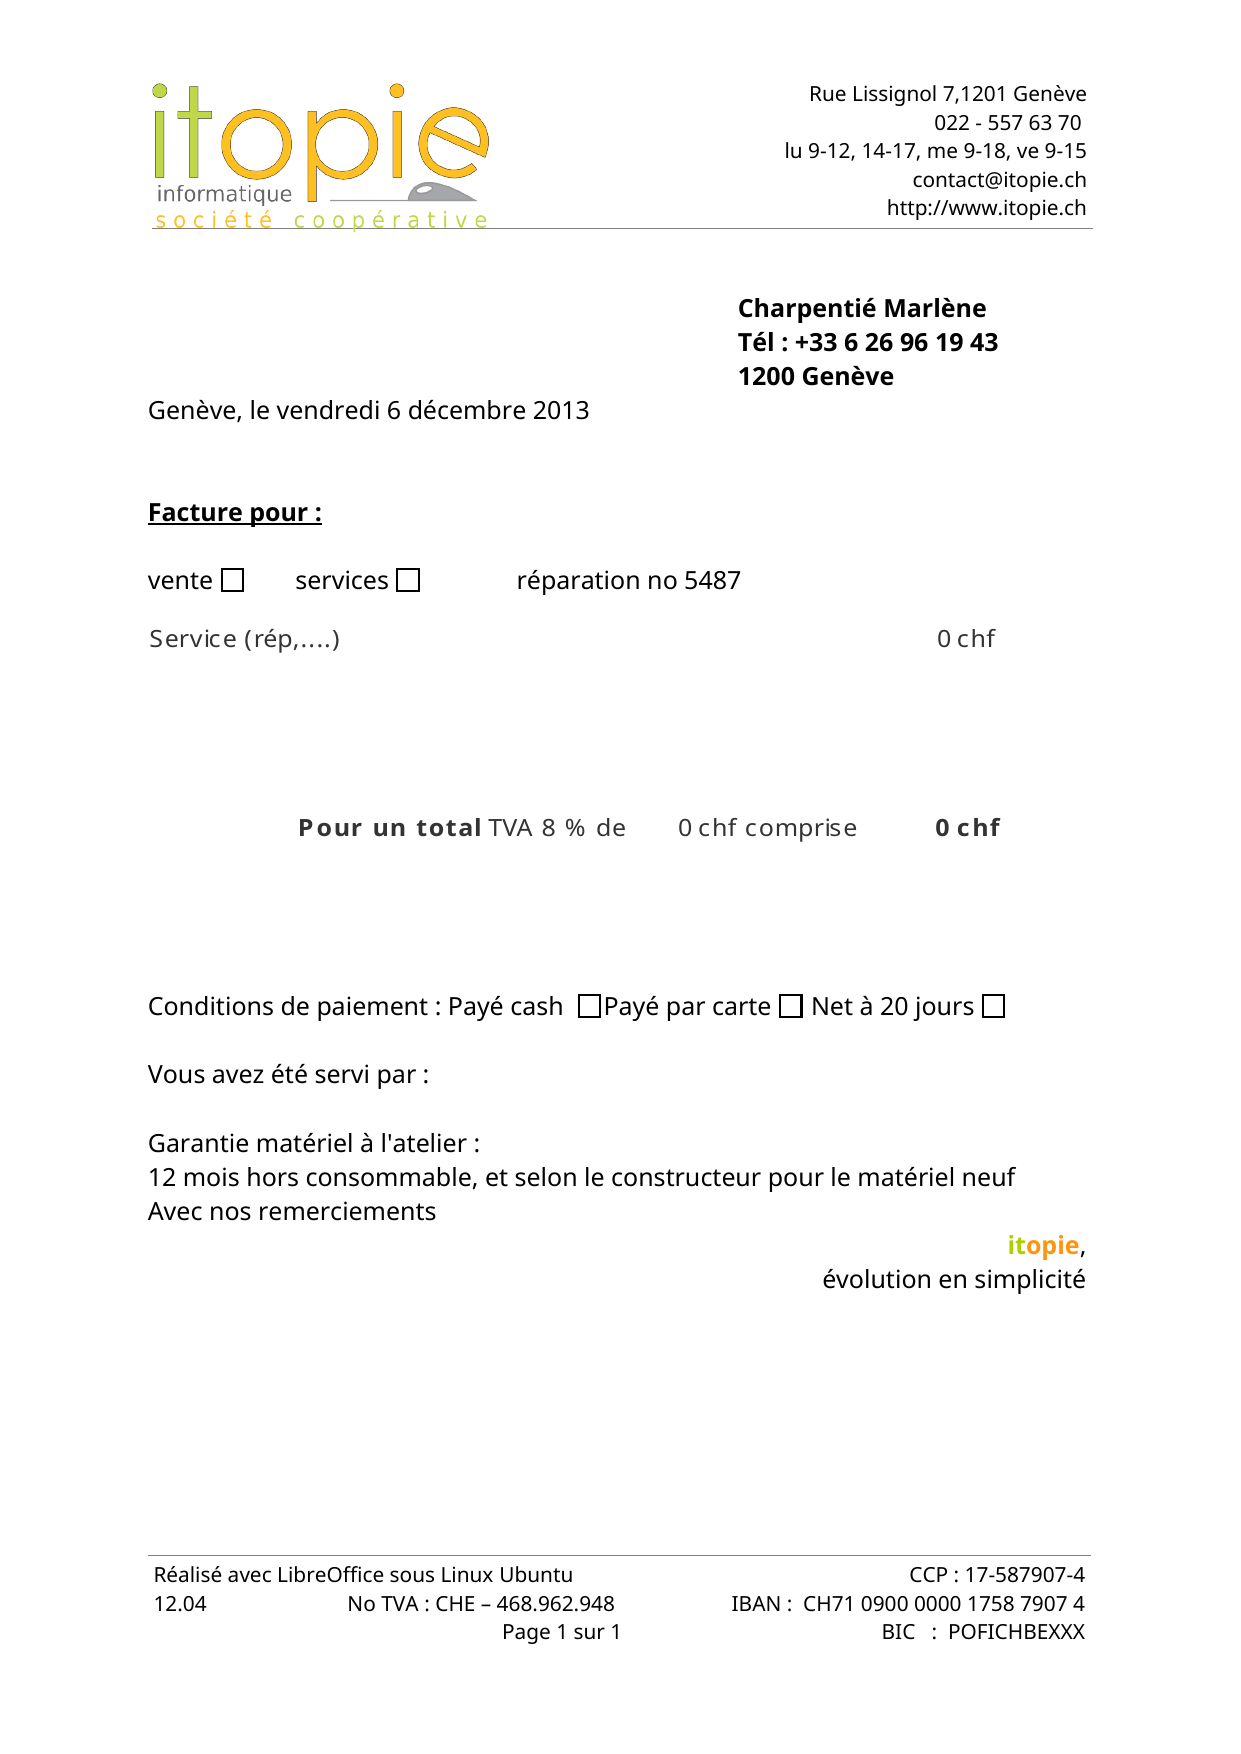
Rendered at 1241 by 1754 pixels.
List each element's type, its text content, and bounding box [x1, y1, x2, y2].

text 12 mois hors consommable, et selon le constructeur pour le matériel neuf [148, 1159, 1093, 1193]
text évolution en simplicité [148, 1262, 1093, 1296]
text Facture pour : [148, 495, 1093, 529]
text Genève, le vendredi 6 décembre 2013 [148, 392, 1093, 427]
text Avec nos remerciements [148, 1193, 1093, 1227]
text 1200 Genève [148, 358, 1093, 392]
text Garantie matériel à l'atelier : [148, 1125, 1093, 1159]
picture [138, 72, 500, 244]
text Charpentié Marlène [148, 290, 1093, 324]
text vente services réparation no 5487 [148, 563, 1093, 597]
text Conditions de paiement : Payé cash Payé par carte Net à 20 jours [148, 989, 1093, 1023]
text itopie, [148, 1227, 1093, 1262]
text Vous avez été servi par : [148, 1057, 1093, 1091]
text Tél : +33 6 26 96 19 43 [148, 324, 1093, 358]
